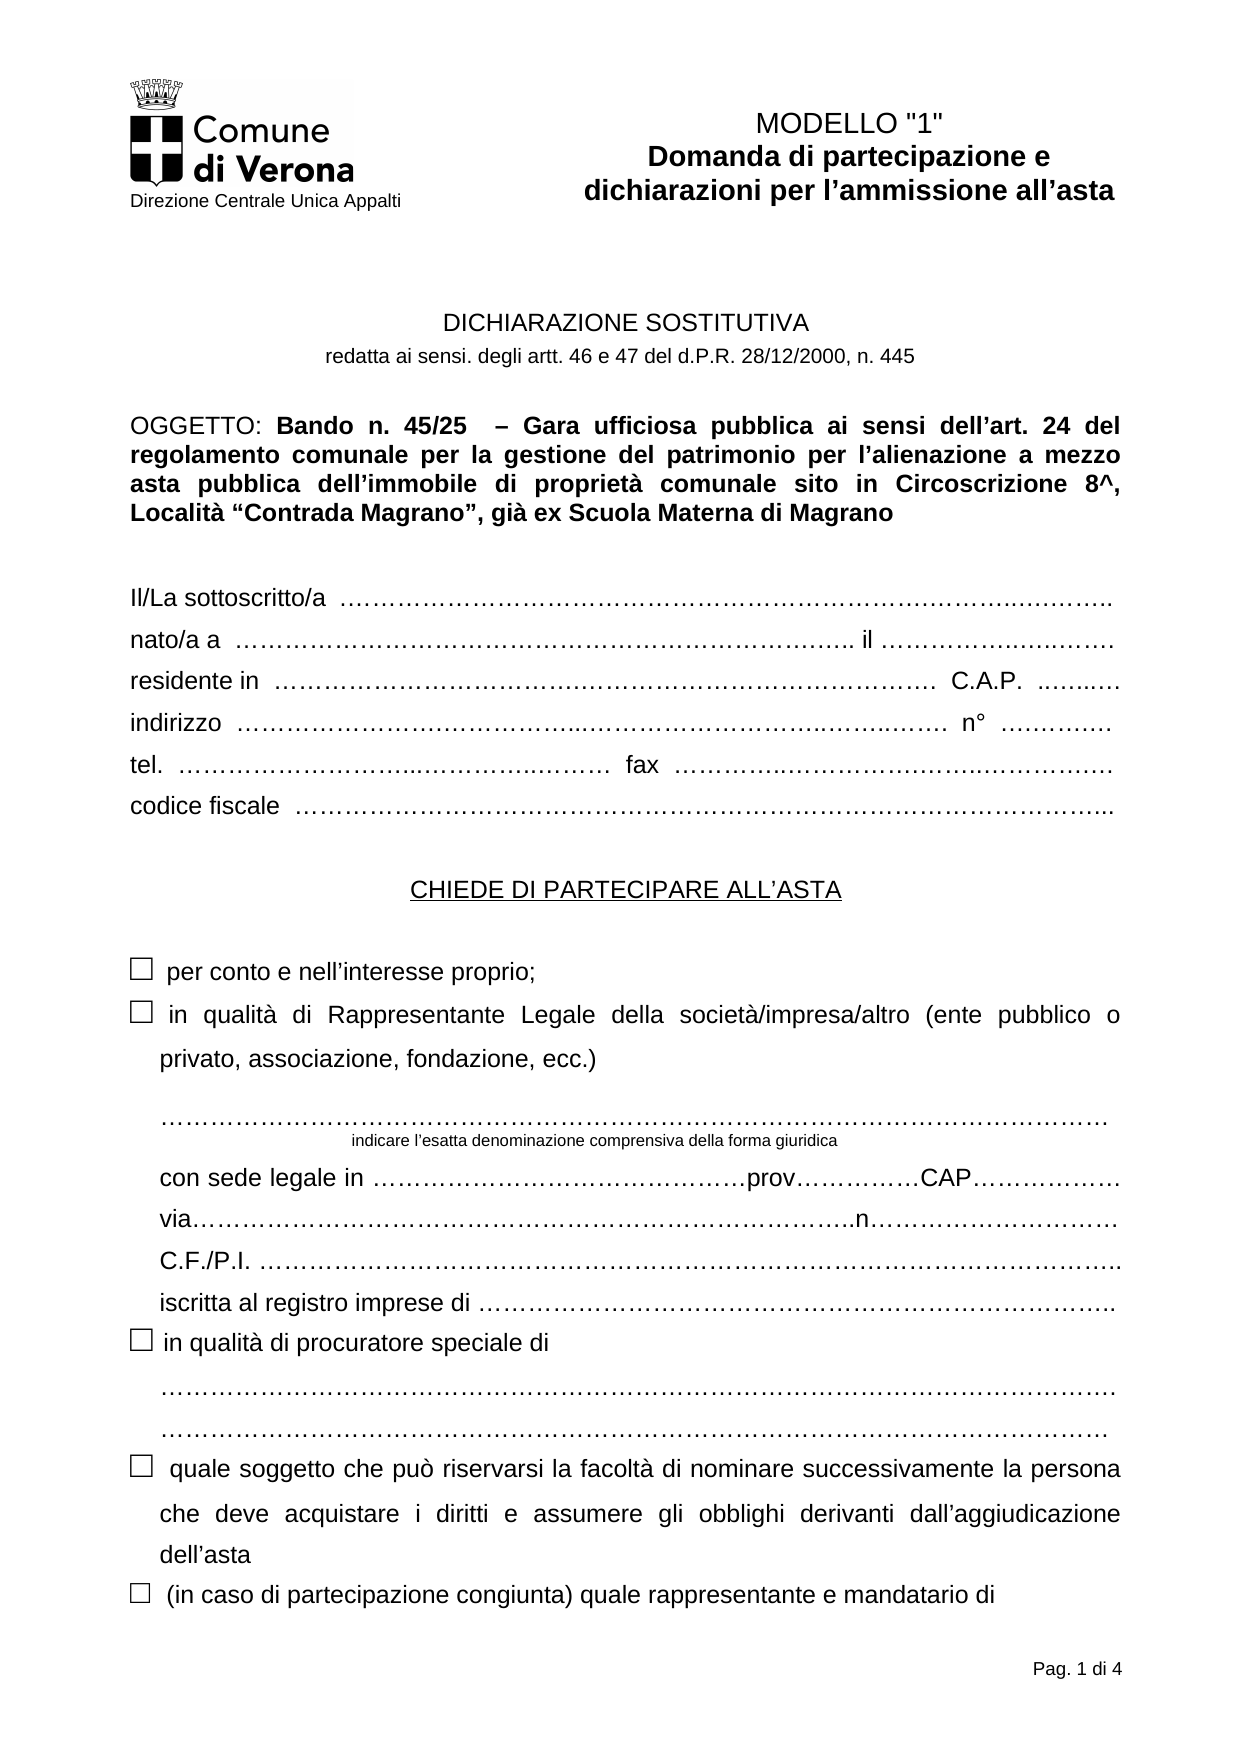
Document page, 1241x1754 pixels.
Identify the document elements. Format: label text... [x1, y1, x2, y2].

text □ per conto e nell’interesse proprio; [130, 945, 1122, 988]
text CHIEDE DI PARTECIPARE ALL’ASTA [130, 862, 1122, 903]
subtitle MODELLO "1" [563, 106, 1136, 139]
text □ (in caso di partecipazione congiunta) quale rappresentante e mandatario di [130, 1569, 1122, 1611]
text OGGETTO: Bando n. 45/25 – Gara ufficiosa pubblica ai sensi dell’art. 24 del regolamento comunale per la gestione del patrimonio per l’alienazione a mezzo asta pubblica dell’immobile di proprietà comunale sito in Circoscrizione 8^, Località “Contrada Magrano”, già ex Scuola Materna di Magrano [130, 411, 1122, 526]
text tel. ………………………...…………..……… fax …………..…………….……..………….… [130, 737, 1122, 778]
text □ in qualità di Rappresentante Legale della società/impresa/altro (ente pubblico o privato, associazione, fondazione, ecc.) [130, 988, 1122, 1073]
text indicare l’esatta denominazione comprensiva della forma giuridica [130, 1130, 1122, 1149]
text DICHIARAZIONE SOSTITUTIVA [130, 305, 1122, 336]
text Domanda di partecipazione e dichiarazioni per l’ammissione all’asta [563, 139, 1136, 206]
text residente in ……………………………….……………………………………. C.A.P. ..…...… [130, 653, 1122, 695]
text con sede legale in ………………………………………prov……………CAP……………… via……………………………………………………………………..n…………………………C.F./P.I. ………………………………………………………………………………………….. iscritta al registro imprese di ………………………………………………………………….. [130, 1149, 1122, 1316]
text Direzione Centrale Unica Appalti [130, 186, 548, 211]
text □ in qualità di procuratore speciale di [130, 1316, 1122, 1359]
text Il/La sottoscritto/a .…………………………………………………………….………..….…….. [130, 570, 1122, 612]
text nato/a a …………………………………………………………….….. il ……………..…..……. [130, 612, 1122, 653]
text redatta ai sensi. degli artt. 46 e 47 del d.P.R. 28/12/2000, n. 445 [130, 336, 1122, 367]
text codice fiscale ……………………………………………………………………………………... [130, 778, 1122, 820]
text …………………………………………………………………………………………………….…………………………………………………………………………………………………… [130, 1359, 1122, 1443]
text indirizzo …………………….……………...………………………..……..……. n° ….…….… [130, 695, 1122, 737]
text □ quale soggetto che può riservarsi la facoltà di nominare successivamente la persona che deve acquistare i diritti e assumere gli obblighi derivanti dall’aggiudicazione dell’asta [130, 1443, 1122, 1569]
text …………………………………………………………………………………………………… [130, 1102, 1122, 1130]
